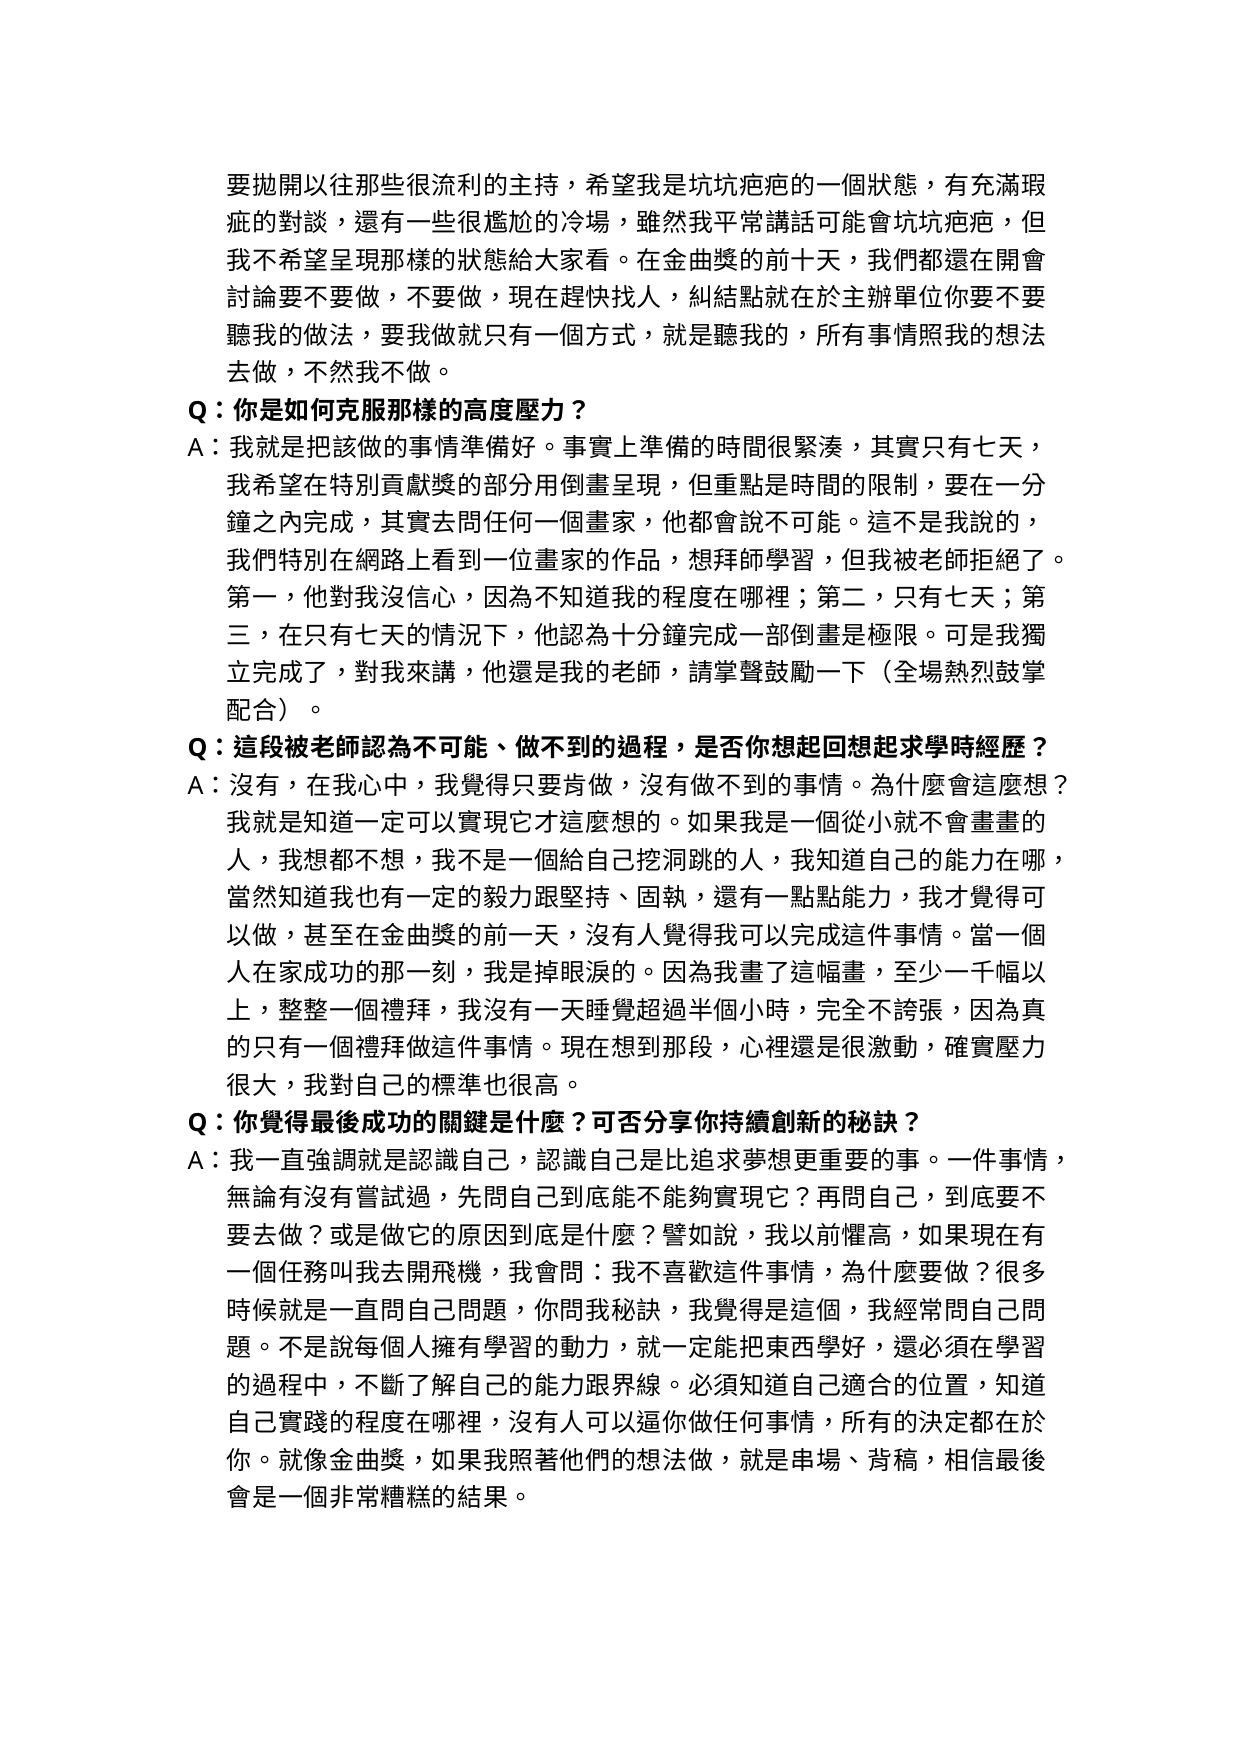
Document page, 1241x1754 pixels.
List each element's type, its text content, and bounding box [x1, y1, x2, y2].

text A：我就是把該做的事情準備好。事實上準備的時間很緊湊，其實只有七天，我希望在特別貢獻獎的部分用倒畫呈現，但重點是時間的限制，要在一分鐘之內完成，其實去問任何一個畫家，他都會說不可能。這不是我說的，我們特別在網路上看到一位畫家的作品，想拜師學習，但我被老師拒絕了。第一，他對我沒信心，因為不知道我的程度在哪裡；第二，只有七天；第三，在只有七天的情況下，他認為十分鐘完成一部倒畫是極限。可是我獨立完成了，對我來講，他還是我的老師，請掌聲鼓勵一下（全場熱烈鼓掌配合）。 [187, 427, 1053, 727]
text Q：你是如何克服那樣的高度壓力？ [187, 389, 1053, 427]
text Q：這段被老師認為不可能、做不到的過程，是否你想起回想起求學時經歷？ [187, 727, 1053, 764]
text A：關於主持這件事，到現在都不是我自願的。講實話，甚至你再問我一次，我也不會想做，但是我已經做完它了，可以回頭來分析這件事情。到現在，我都不認為它是一個主持，畢竟，我講得再順，台詞記得再多，我也贏不了任何一個主持人，因為這個不是我的本業，但是我把它當成人生的一個作品去完成。當初找我主持，他們並沒有在我身上放什麼期望，他們是想要拋開以往那些很流利的主持，希望我是坑坑疤疤的一個狀態，有充滿瑕疵的對談，還有一些很尷尬的冷場，雖然我平常講話可能會坑坑疤疤，但我不希望呈現那樣的狀態給大家看。在金曲獎的前十天，我們都還在開會討論要不要做，不要做，現在趕快找人，糾結點就在於主辦單位你要不要聽我的做法，要我做就只有一個方式，就是聽我的，所有事情照我的想法去做，不然我不做。 [187, 164, 1053, 389]
text Q：你覺得最後成功的關鍵是什麼？可否分享你持續創新的秘訣？ [187, 1102, 1053, 1139]
text A：我一直強調就是認識自己，認識自己是比追求夢想更重要的事。一件事情，無論有沒有嘗試過，先問自己到底能不能夠實現它？再問自己，到底要不要去做？或是做它的原因到底是什麼？譬如說，我以前懼高，如果現在有一個任務叫我去開飛機，我會問：我不喜歡這件事情，為什麼要做？很多時候就是一直問自己問題，你問我秘訣，我覺得是這個，我經常問自己問題。不是說每個人擁有學習的動力，就一定能把東西學好，還必須在學習的過程中，不斷了解自己的能力跟界線。必須知道自己適合的位置，知道自己實踐的程度在哪裡，沒有人可以逼你做任何事情，所有的決定都在於你。就像金曲獎，如果我照著他們的想法做，就是串場、背稿，相信最後會是一個非常糟糕的結果。 [187, 1139, 1053, 1514]
text A：沒有，在我心中，我覺得只要肯做，沒有做不到的事情。為什麼會這麼想？我就是知道一定可以實現它才這麼想的。如果我是一個從小就不會畫畫的人，我想都不想，我不是一個給自己挖洞跳的人，我知道自己的能力在哪，當然知道我也有一定的毅力跟堅持、固執，還有一點點能力，我才覺得可以做，甚至在金曲獎的前一天，沒有人覺得我可以完成這件事情。當一個人在家成功的那一刻，我是掉眼淚的。因為我畫了這幅畫，至少一千幅以上，整整一個禮拜，我沒有一天睡覺超過半個小時，完全不誇張，因為真的只有一個禮拜做這件事情。現在想到那段，心裡還是很激動，確實壓力很大，我對自己的標準也很高。 [187, 764, 1053, 1102]
